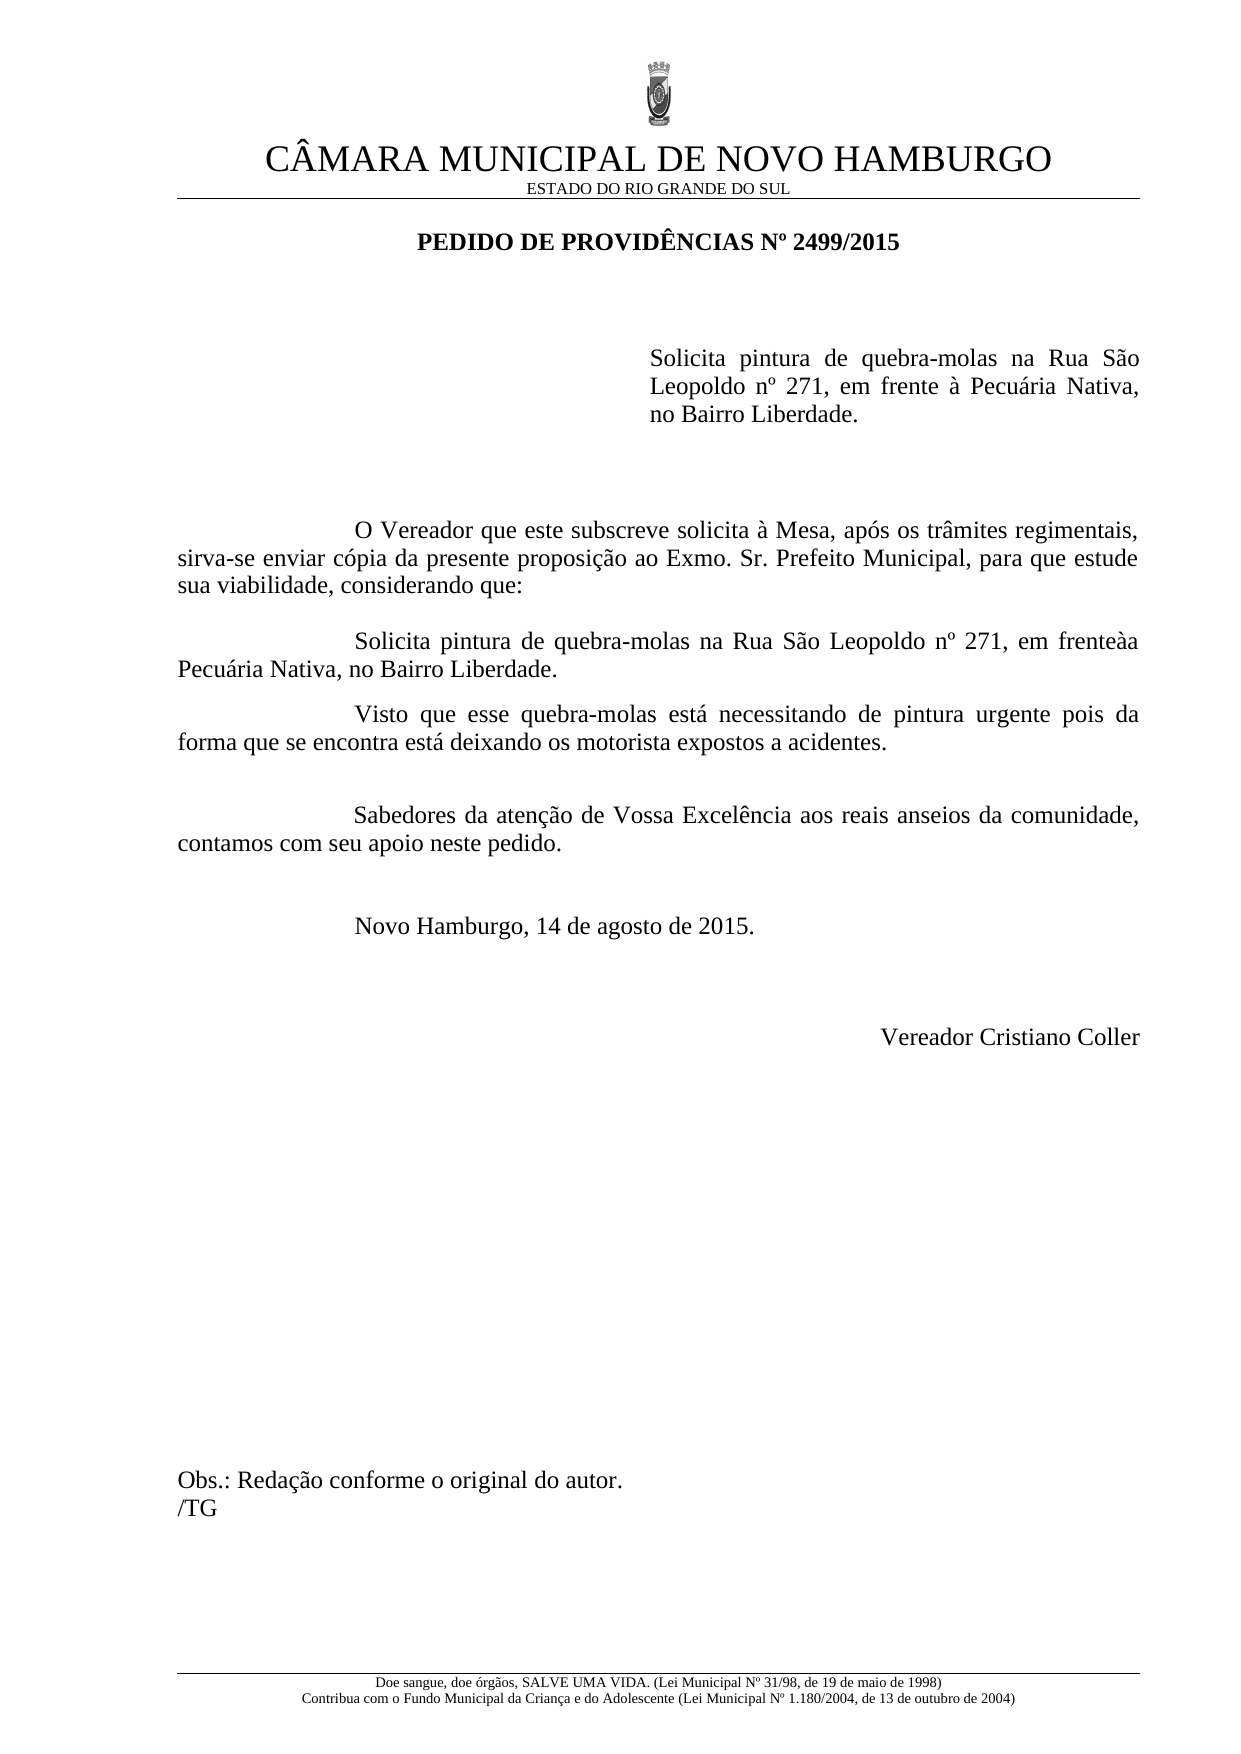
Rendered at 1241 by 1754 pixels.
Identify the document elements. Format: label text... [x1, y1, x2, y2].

text Novo Hamburgo, 14 de agosto de 2015. [177, 912, 1140, 939]
text /TG [177, 1494, 1140, 1521]
text Sabedores da atenção de Vossa Excelência aos reais anseios da comunidade, contamos com seu apoio neste pedido. [177, 801, 1140, 856]
text Solicita pintura de quebra-molas na Rua São Leopoldo nº 271, em frenteàa Pecuária Nativa, no Bairro Liberdade. [177, 627, 1140, 682]
text PEDIDO DE PROVIDÊNCIAS Nº 2499/2015 [177, 228, 1140, 256]
text O Vereador que este subscreve solicita à Mesa, após os trâmites regimentais, sirva-se enviar cópia da presente proposição ao Exmo. Sr. Prefeito Municipal, para que estude sua viabilidade, considerando que: [177, 516, 1140, 599]
text Solicita pintura de quebra-molas na Rua São Leopoldo nº 271, em frente à Pecuária Nativa, no Bairro Liberdade. [649, 344, 1140, 428]
text Vereador Cristiano Coller [177, 1023, 1140, 1050]
text Visto que esse quebra-molas está necessitando de pintura urgente pois da forma que se encontra está deixando os motorista expostos a acidentes. [177, 700, 1140, 756]
text Obs.: Redação conforme o original do autor. [177, 1466, 1140, 1494]
